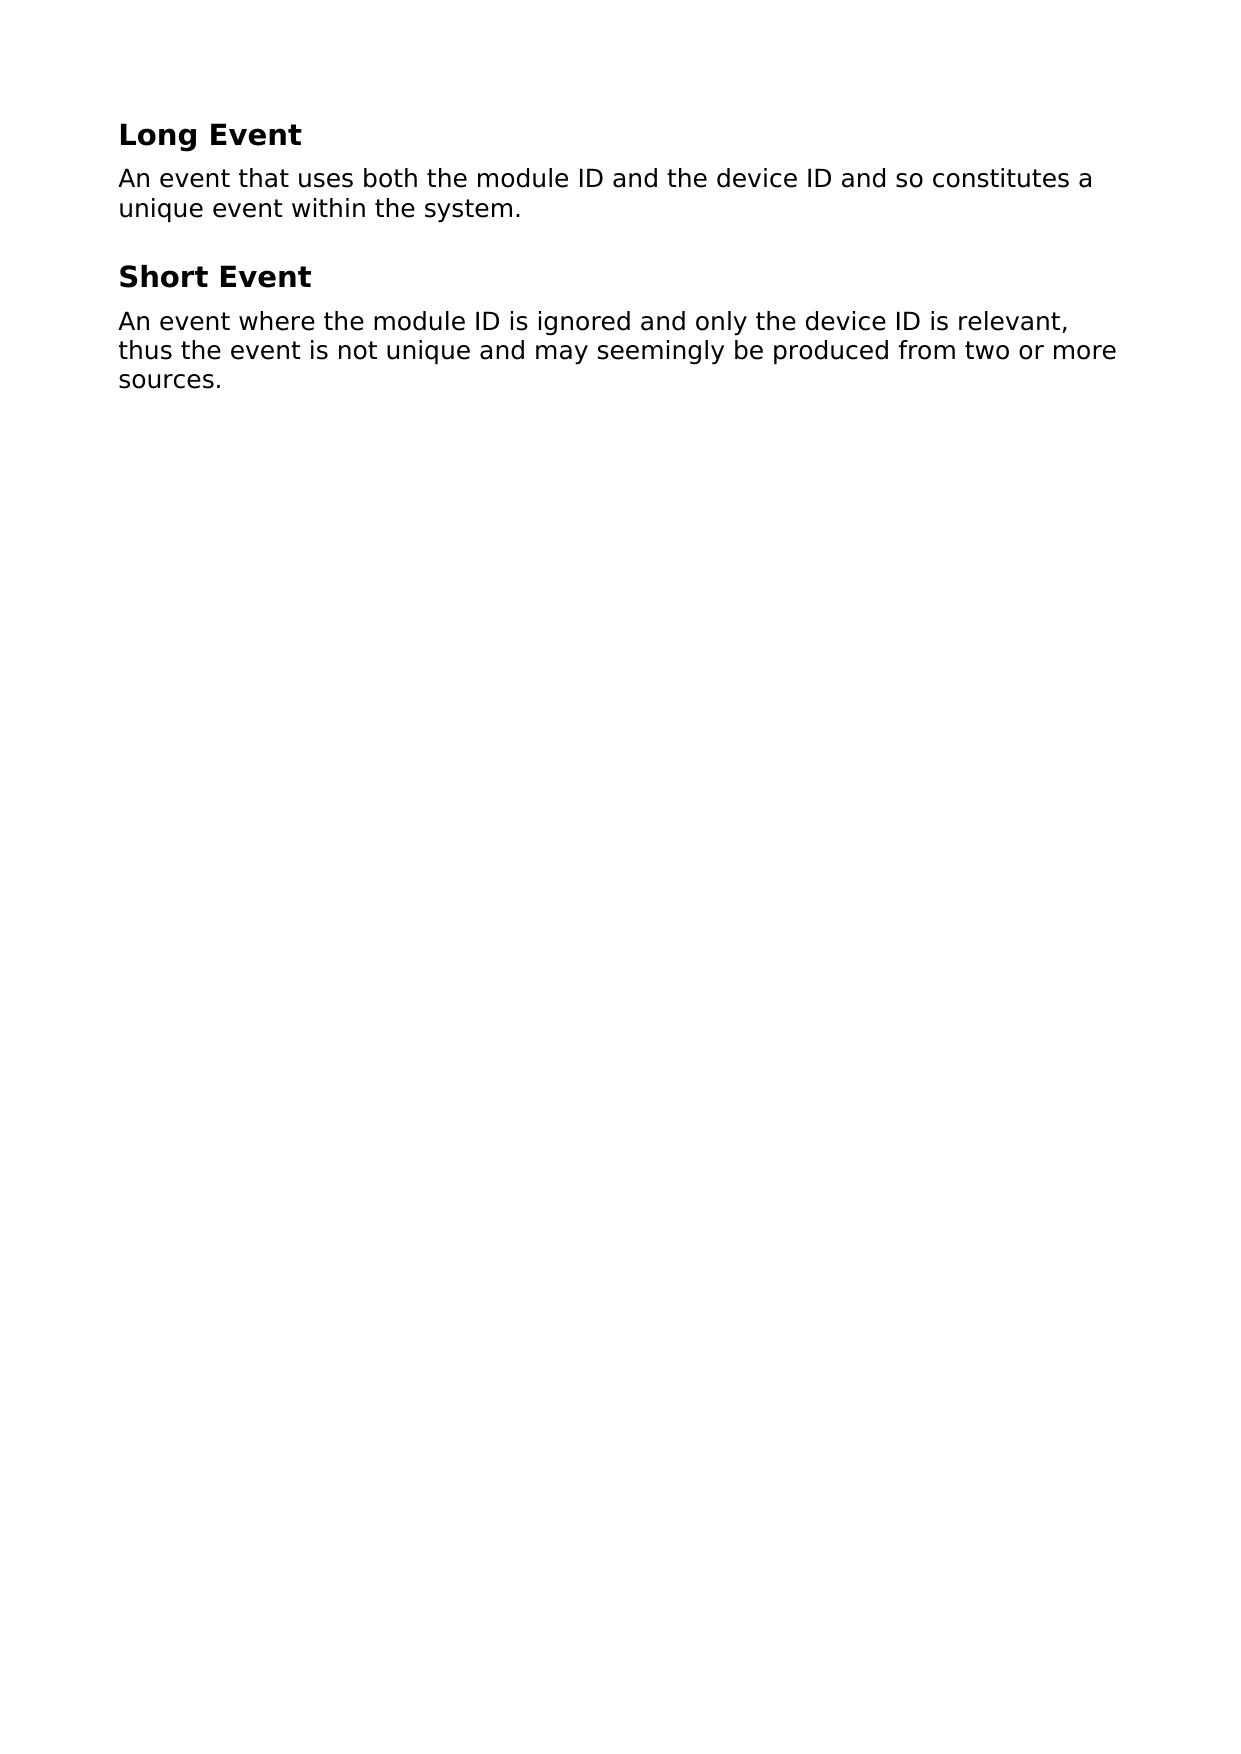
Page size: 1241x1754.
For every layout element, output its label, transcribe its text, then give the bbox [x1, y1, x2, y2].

subtitle Short Event [118, 260, 1122, 294]
text An event that uses both the module ID and the device ID and so constitutes a unique event within the system. [118, 164, 1122, 223]
text An event where the module ID is ignored and only the device ID is relevant, thus the event is not unique and may seemingly be produced from two or more sources. [118, 307, 1122, 394]
subtitle Long Event [118, 118, 1122, 152]
